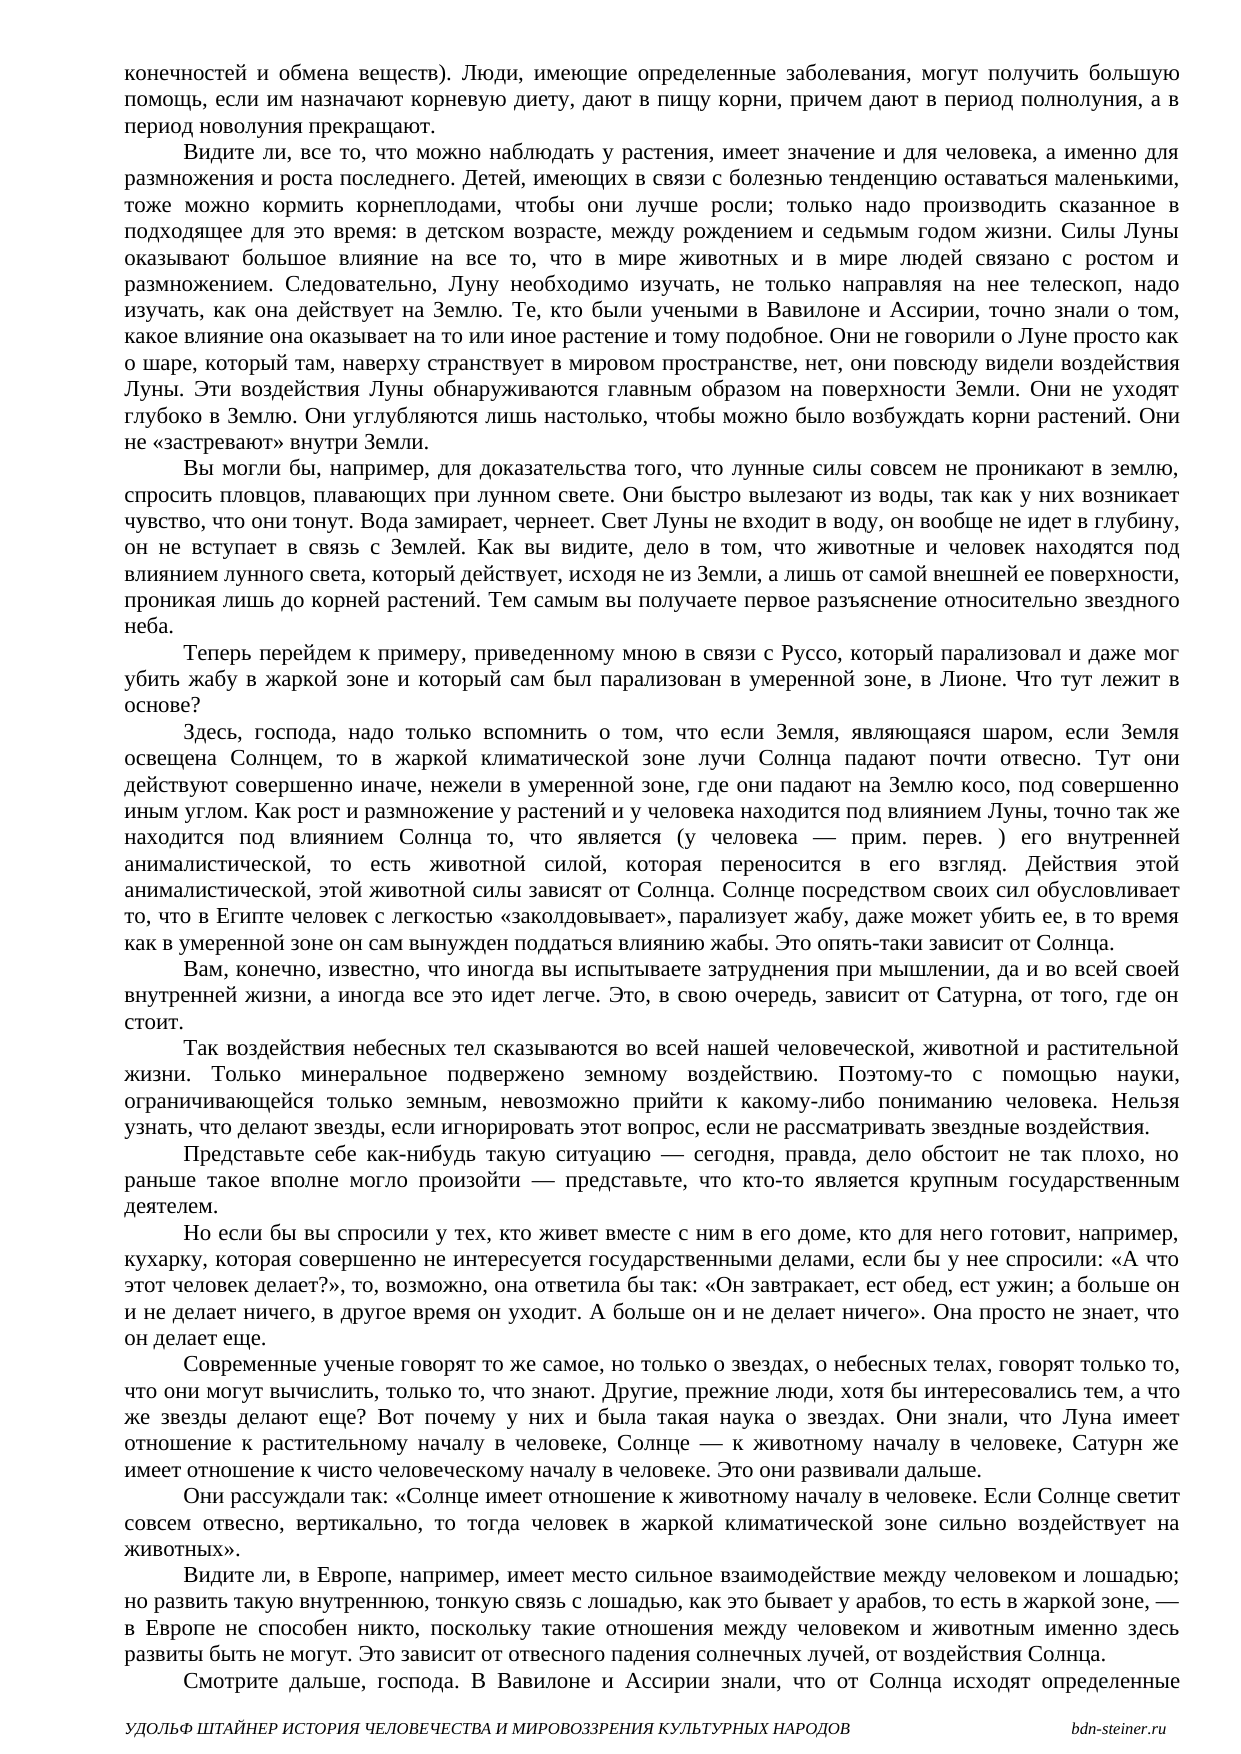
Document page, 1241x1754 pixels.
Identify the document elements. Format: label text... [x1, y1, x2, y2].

text Видите ли, все то, что можно наблюдать у растения, имеет значение и для человека, а именно для размножения и роста последнего. Детей, имеющих в связи с болезнью тенденцию оставаться маленькими, тоже можно кормить корнеплодами, чтобы они лучше росли; только надо производить сказанное в подходящее для это время: в детском возрасте, между рождением и седьмым годом жизни. Силы Луны оказывают большое влияние на все то, что в мире животных и в мире людей связано с ростом и размножением. Следовательно, Луну необходимо изучать, не только направляя на нее телескоп, надо изучать, как она действует на Землю. Те, кто были учеными в Вавилоне и Ассирии, точно знали о том, какое влияние она оказывает на то или иное растение и тому подобное. Они не говорили о Луне просто как о шаре, который там, наверху странствует в мировом пространстве, нет, они повсюду видели воздействия Луны. Эти воздействия Луны обнаруживаются главным образом на поверхности Земли. Они не уходят глубоко в Землю. Они углубляются лишь настолько, чтобы можно было возбуждать корни растений. Они не «застревают» внутри Земли. [124, 138, 1181, 454]
text Современные ученые говорят то же самое, но только о звездах, о небесных телах, говорят только то, что они могут вычислить, только то, что знают. Другие, прежние люди, хотя бы интересовались тем, а что же звезды делают еще? Вот почему у них и была такая наука о звездах. Они знали, что Луна имеет отношение к растительному началу в человеке, Солнце — к животному началу в человеке, Сатурн же имеет отношение к чисто человеческому началу в человеке. Это они развивали дальше. [124, 1350, 1181, 1482]
text Они рассуждали так: «Солнце имеет отношение к животному началу в человеке. Если Солнце светит совсем отвесно, вертикально, то тогда человек в жаркой климатической зоне сильно воздействует на животных». [124, 1482, 1181, 1561]
text Здесь, господа, надо только вспомнить о том, что если Земля, являющаяся шаром, если Земля освещена Солнцем, то в жаркой климатической зоне лучи Солнца падают почти отвесно. Тут они действуют совершенно иначе, нежели в умеренной зоне, где они падают на Землю косо, под совершенно иным углом. Как рост и размножение у растений и у человека находится под влиянием Луны, точно так же находится под влиянием Солнца то, что является (у человека — прим. перев. ) его внутренней анималистической, то есть животной силой, которая переносится в его взгляд. Действия этой анималистической, этой животной силы зависят от Солнца. Солнце посредством своих сил обусловливает то, что в Египте человек с легкостью «заколдовывает», парализует жабу, даже может убить ее, в то время как в умеренной зоне он сам вынужден поддаться влиянию жабы. Это опять-таки зависит от Солнца. [124, 718, 1181, 955]
text Но если бы вы спросили у тех, кто живет вместе с ним в его доме, кто для него готовит, например, кухарку, которая совершенно не интересуется государственными делами, если бы у нее спросили: «А что этот человек делает?», то, возможно, она ответила бы так: «Он завтракает, ест обед, ест ужин; а больше он и не делает ничего, в другое время он уходит. А больше он и не делает ничего». Она просто не знает, что он делает еще. [124, 1219, 1181, 1350]
text Смотрите дальше, господа. В Вавилоне и Ассирии знали, что от Солнца исходят определенные [124, 1667, 1181, 1693]
text Представьте себе как-нибудь такую ситуацию — сегодня, правда, дело обстоит не так плохо, но раньше такое вполне могло произойти — представьте, что кто-то является крупным государственным деятелем. [124, 1139, 1181, 1219]
text конечностей и обмена веществ). Люди, имеющие определенные заболевания, могут получить большую помощь, если им назначают корневую диету, дают в пищу корни, причем дают в период полнолуния, а в период новолуния прекращают. [124, 59, 1181, 138]
text Вы могли бы, например, для доказательства того, что лунные силы совсем не проникают в землю, спросить пловцов, плавающих при лунном свете. Они быстро вылезают из воды, так как у них возникает чувство, что они тонут. Вода замирает, чернеет. Свет Луны не входит в воду, он вообще не идет в глубину, он не вступает в связь с Землей. Как вы видите, дело в том, что животные и человек находятся под влиянием лунного света, который действует, исходя не из Земли, а лишь от самой внешней ее поверхности, проникая лишь до корней растений. Тем самым вы получаете первое разъяснение относительно звездного неба. [124, 454, 1181, 639]
text Теперь перейдем к примеру, приведенному мною в связи с Руссо, который парализовал и даже мог убить жабу в жаркой зоне и который сам был парализован в умеренной зоне, в Лионе. Что тут лежит в основе? [124, 639, 1181, 718]
text Так воздействия небесных тел сказываются во всей нашей человеческой, животной и растительной жизни. Только минеральное подвержено земному воздействию. Поэтому-то с помощью науки, ограничивающейся только земным, невозможно прийти к какому-либо пониманию человека. Нельзя узнать, что делают звезды, если игнорировать этот вопрос, если не рассматривать звездные воздействия. [124, 1034, 1181, 1139]
text Видите ли, в Европе, например, имеет место сильное взаимодействие между человеком и лошадью; но развить такую внутреннюю, тонкую связь с лошадью, как это бывает у арабов, то есть в жаркой зоне, — в Европе не способен никто, поскольку такие отношения между человеком и животным именно здесь развиты быть не могут. Это зависит от отвесного падения солнечных лучей, от воздействия Солнца. [124, 1561, 1181, 1667]
text Вам, конечно, известно, что иногда вы испытываете затруднения при мышлении, да и во всей своей внутренней жизни, а иногда все это идет легче. Это, в свою очередь, зависит от Сатурна, от того, где он стоит. [124, 955, 1181, 1034]
